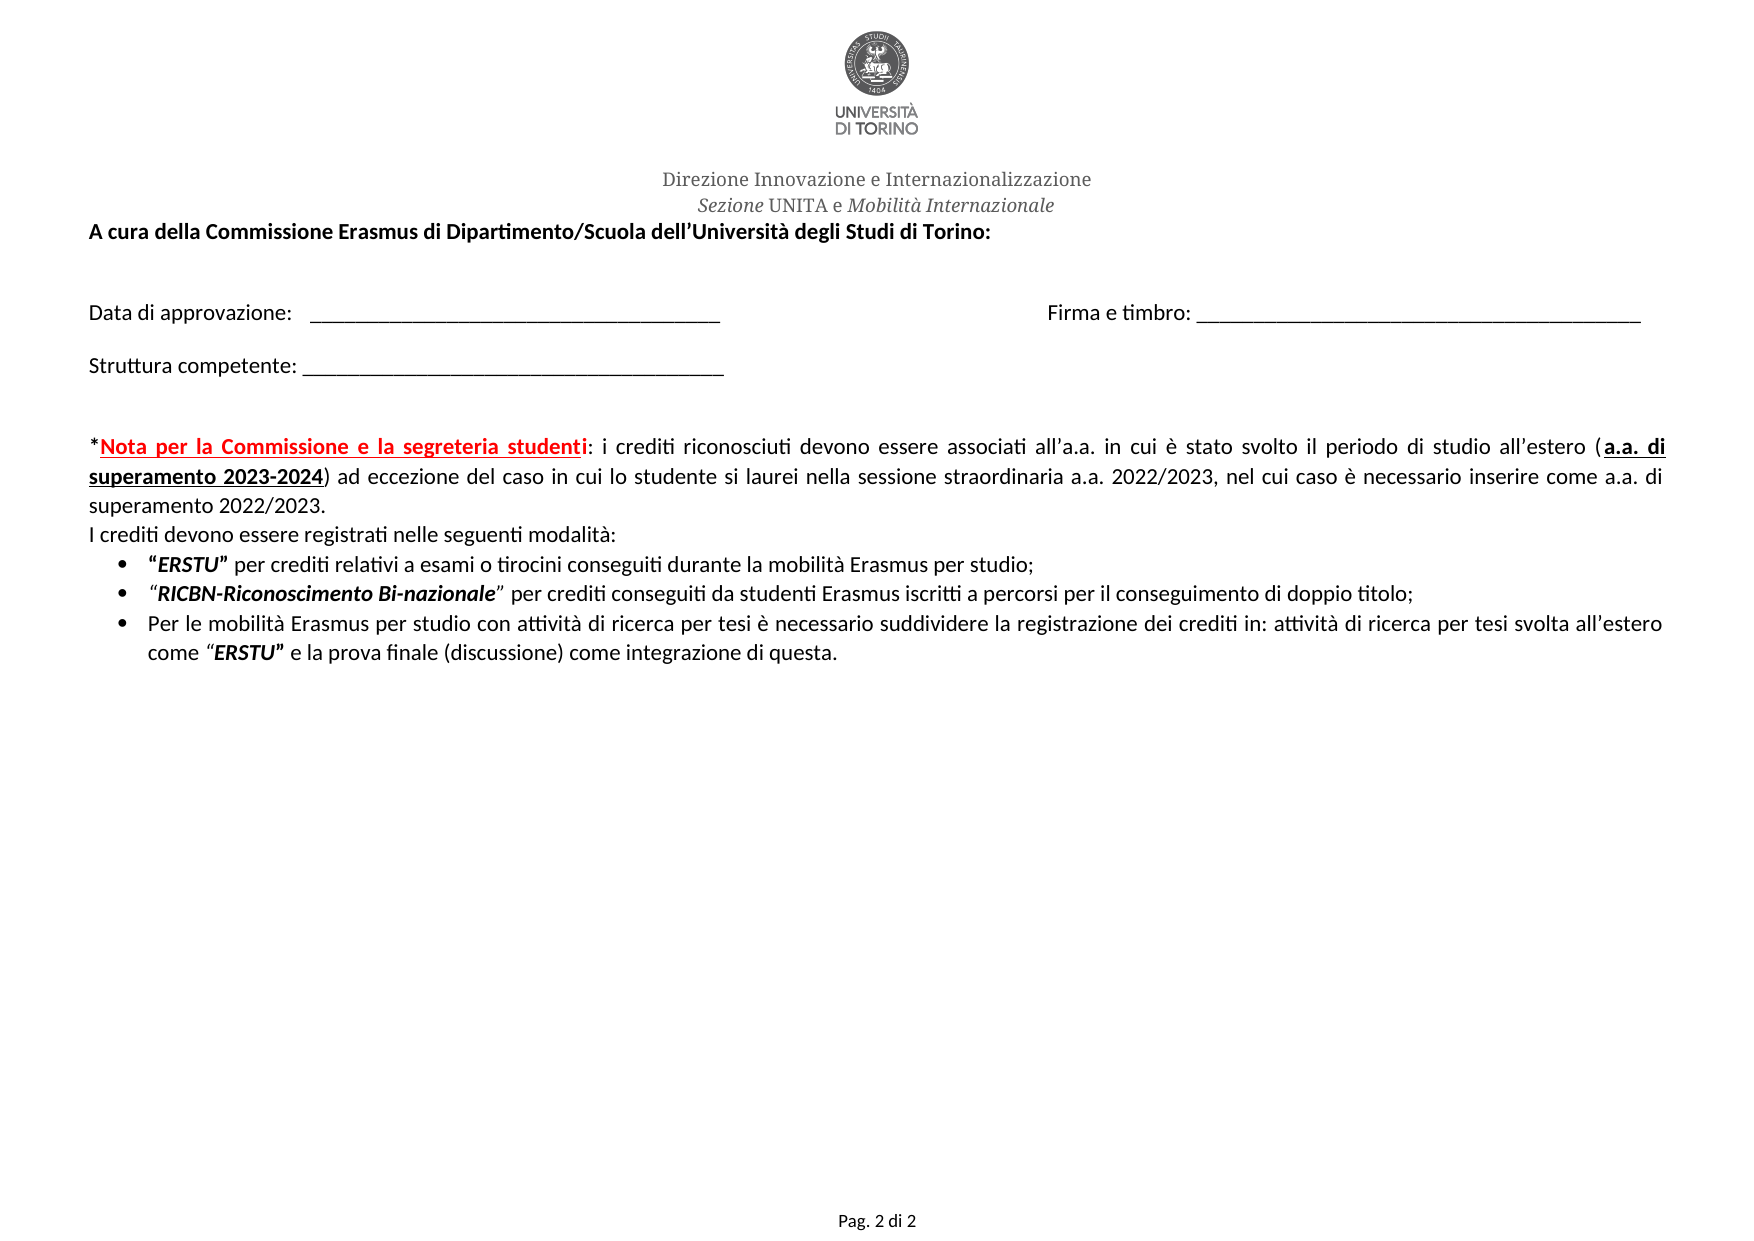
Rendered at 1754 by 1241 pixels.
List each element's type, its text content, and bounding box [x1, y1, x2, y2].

list “RICBN-Riconoscimento Bi-nazionale” per crediti conseguiti da studenti Erasmus iscritti a percorsi per il conseguimento di doppio titolo; [118, 579, 1665, 607]
text Data di approvazione: ____________________________________ Firma e timbro: _______________________________________ [89, 298, 1665, 326]
text *Nota per la Commissione e la segreteria studenti: i crediti riconosciuti devono essere associati all’a.a. in cui è stato svolto il periodo di studio all’estero (a.a. di superamento 2023-2024) ad eccezione del caso in cui lo studente si laurei nella sessione straordinaria a.a. 2022/2023, nel cui caso è necessario inserire come a.a. di superamento 2022/2023. [89, 432, 1665, 519]
text A cura della Commissione Erasmus di Dipartimento/Scuola dell’Università degli Studi di Torino: [89, 217, 1665, 245]
list “ERSTU” per crediti relativi a esami o tirocini conseguiti durante la mobilità Erasmus per studio; [118, 550, 1665, 578]
list Per le mobilità Erasmus per studio con attività di ricerca per tesi è necessario suddividere la registrazione dei crediti in: attività di ricerca per tesi svolta all’estero come “ERSTU” e la prova finale (discussione) come integrazione di questa. [118, 609, 1665, 666]
text I crediti devono essere registrati nelle seguenti modalità: [89, 521, 1665, 549]
text Struttura competente: _____________________________________ [89, 351, 1665, 379]
